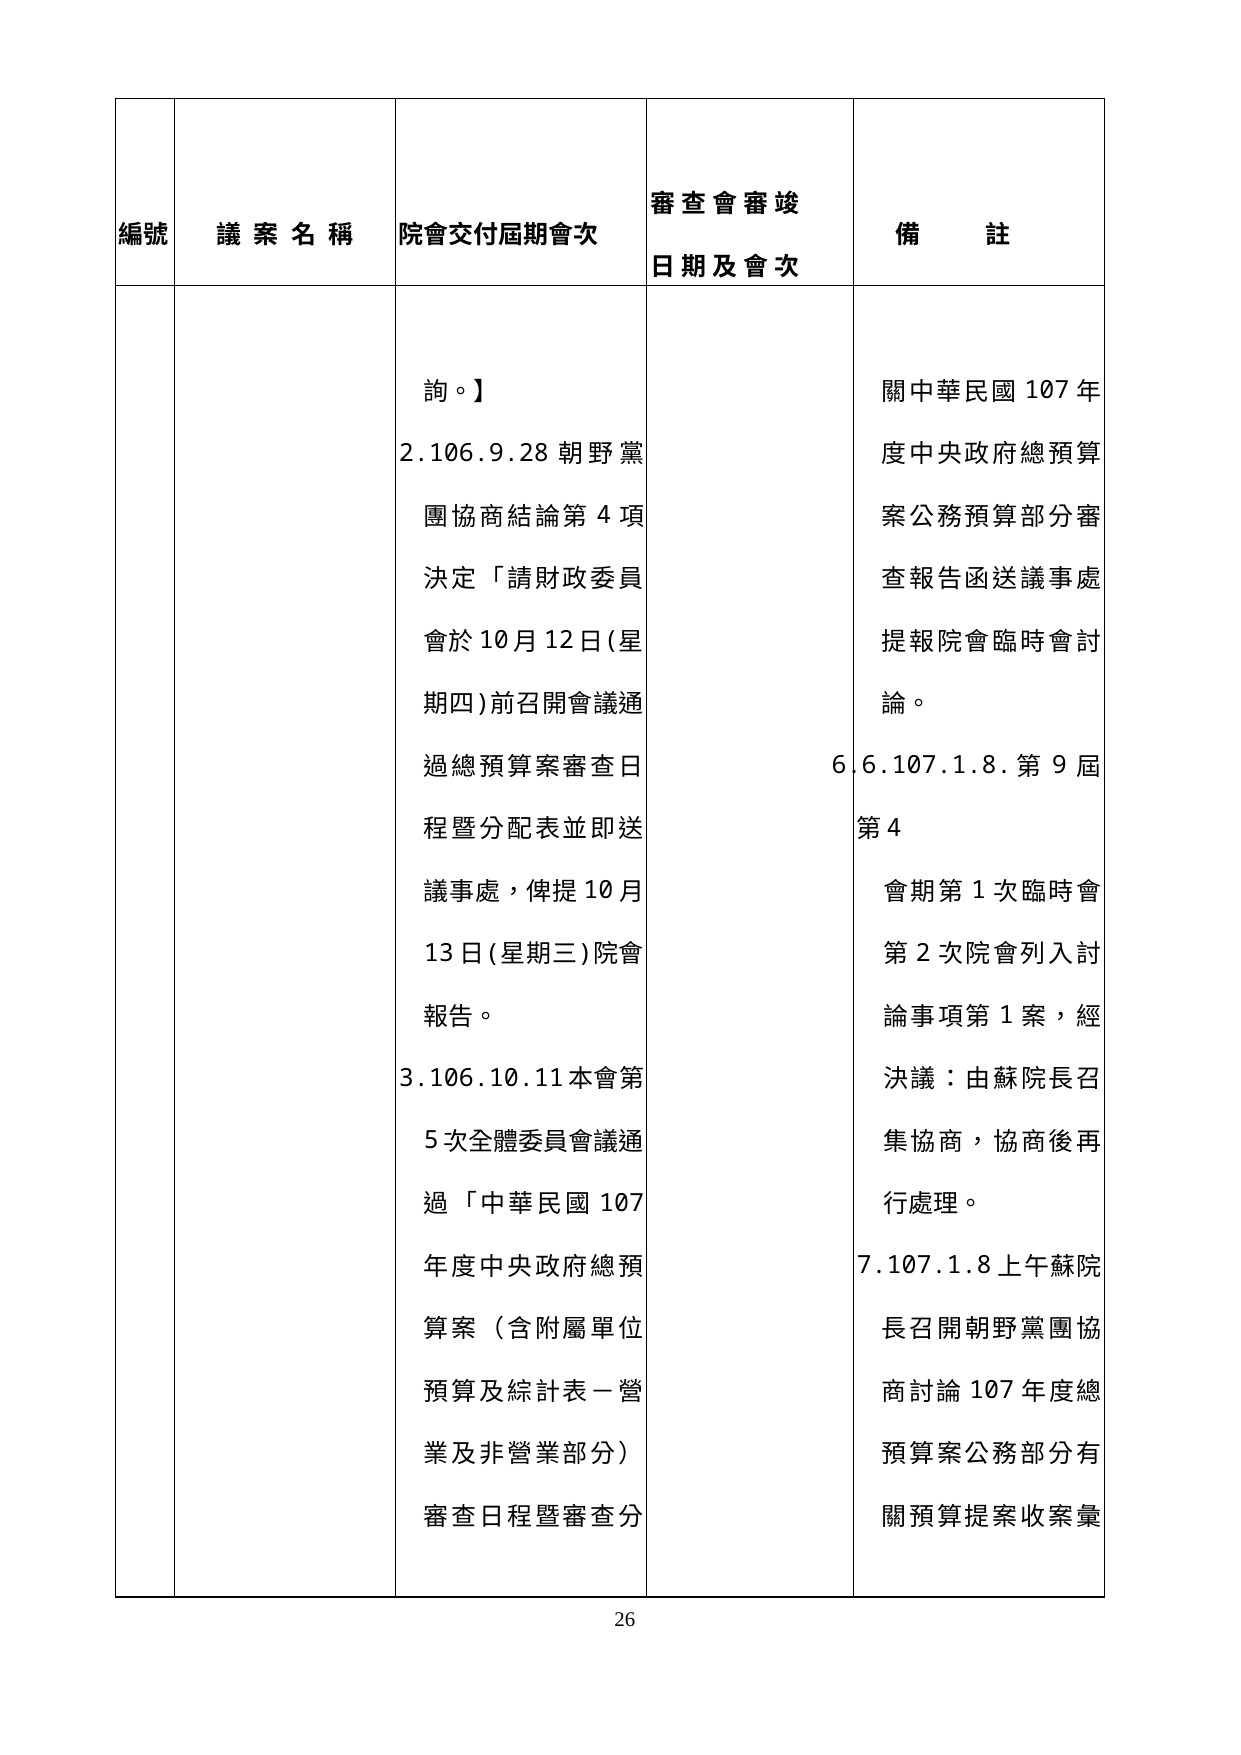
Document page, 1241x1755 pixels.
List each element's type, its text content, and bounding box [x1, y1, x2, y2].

table_cell 106年10月23、25、26日、11月6、9、29日、12月4、14、27、28日，分別舉行全體委員會議審查中華民國107年度中央政府總預算案（含附屬單位預算及綜計表－營業及非營業部分）有關財政委員會主審部分 [647, 286, 853, 1596]
table_cell 1.第9屆第4會期第2次院會（105.9.29）決定：「擬請院會(1)定期舉行會議，邀請行政院院長、主計長、財政部部長、經濟部部長及相關部會首長列席報告107年度施政計畫、「107年度中央政府總預算案」及「107年度至108年度中央政府流域綜合治理計畫第3期特別預算案」編製經過，並備質詢。(2)同意行政院撤回原送之「107年度中央政府總預算案（含附屬單位預算及綜計表－營業及非營業部分）」及「107年度至108年度中央政府流域綜合治理計畫第3期特別預算案」。【先前經（106.9.28）朝野黨團協商結論決定：「10月13日及10月17日上午邀請行政院院長、主計長、財政部、經濟部部長列席報告「107年度中央政府總預算案」及「107年度至108年度中央政府流域綜合治理計畫第3期特別預算案」編製經過並備質詢。】 2.106.9.28朝野黨團協商結論第4項決定「請財政委員會於10月12日(星期四)前召開會議通過總預算案審查日程暨分配表並即送議事處，俾提10月13日(星期三)院會報告。 3.106.10.11本會第5次全體委員會議通過「中華民國107年度中央政府總預算案（含附屬單位預算及綜計表－營業及非營業部分）審查日程暨審查分配表草案。 4.106.10.11下午本會將「中華民國107年度中央政府總預算案（含附屬單位預算及綜計表－營業及非營業部分）審查日程暨審查分配表函送議事處提報院會。 5.106.10.13第9屆第4會期第4次院會決定：中華民國107年度中央政府總預算案（含附屬單位預算及綜計表-營業及非營業部分）審查日程暨審查分配表案「併107年度中央政府總預算案處理」。 6.106.10.17下午第9屆第4會期第4次院會就邀請行政院院長、主計長、財政部、經濟部部長列席報告「107年度中央政府總預算案」及「107年度至108年度中央政府流域綜合治理計畫第3期特別預算案」編製經過並備質詢乙案，均已詢答完畢，決定： (1)「107年度中央政府總預算案（含附屬單位預算及綜計表─營業及非營業部分）」交財政委員會依審查日程暨審查分配表分送各委員會審查。 (2)「107年度至108年度中央政府流域綜合治理計畫第3期特別預算案」交財政委員會會同有關委員會審查。 7.106.10.17下午議事處將「107年度中央政府總預算案（含附屬單位預算及綜計表─營業及非營業部分）」審查日程暨審查分配表函送本會。 [396, 286, 646, 1596]
table_cell [175, 286, 395, 1596]
table_header 備 註 [854, 99, 1104, 285]
table_header 編號 [116, 99, 174, 285]
table_header 審查會審竣 日期及會次 [647, 99, 853, 285]
table_cell [116, 286, 174, 1596]
table_header 院會交付屆期會次 [396, 99, 646, 285]
table_header 議 案 名 稱 [175, 99, 395, 285]
table_cell 1.106.10.17本會函知各委員會，依審查日程暨審查分配表進行審查中華民國107年度中央政府總預算案（含附屬單位預算及綜計表－營業及非營業部分）案。 2.106.12.4第9屆第4會期第18次全體委員會議彙總整理提出「中華民國107年度中央政府總預算案審查總報告草案」提報院會案。 3.106.12.4本會將「中華民國107年度中央政府總預算案審查總報告(含經濟、交通兩委員會公務預算部分審查報告)」函送議事處提報院會。 4.106.12.8第9屆第4會期第12次院會將「中華民國107年度中央政府總預算案審查總報告(含經濟、交通兩委員會公務預算部分審查報告)」增列為討論事項，經決議：由蘇院長召集協商，協商後再行處理。 5.5.107.1.4本會將內政、外交及國防、財政、教育及文化、司法及法制、社福及衛環等六委員會 有關中華民國107年度中央政府總預算案公務預算部分審查報告函送議事處提報院會臨時會討論。 6.6.107.1.8.第9屆第4 會期第1次臨時會第2次院會列入討論事項第1案，經決議：由蘇院長召集協商，協商後再行處理。 7.107.1.8上午蘇院長召開朝野黨團協商討論107年度總預算案公務部分有關預算提案收案彙整及進行協商等事宜。 8.107.1.19至1.26由蘇院長主持，進行朝野黨團協商關於公務預算部分分組審查。 9.107.1.29至1.30第9屆第4會期第1次臨時會第2次院會進行處理總預算案公務預算部分。並於1.30下午完成三讀通過。 [854, 286, 1104, 1596]
